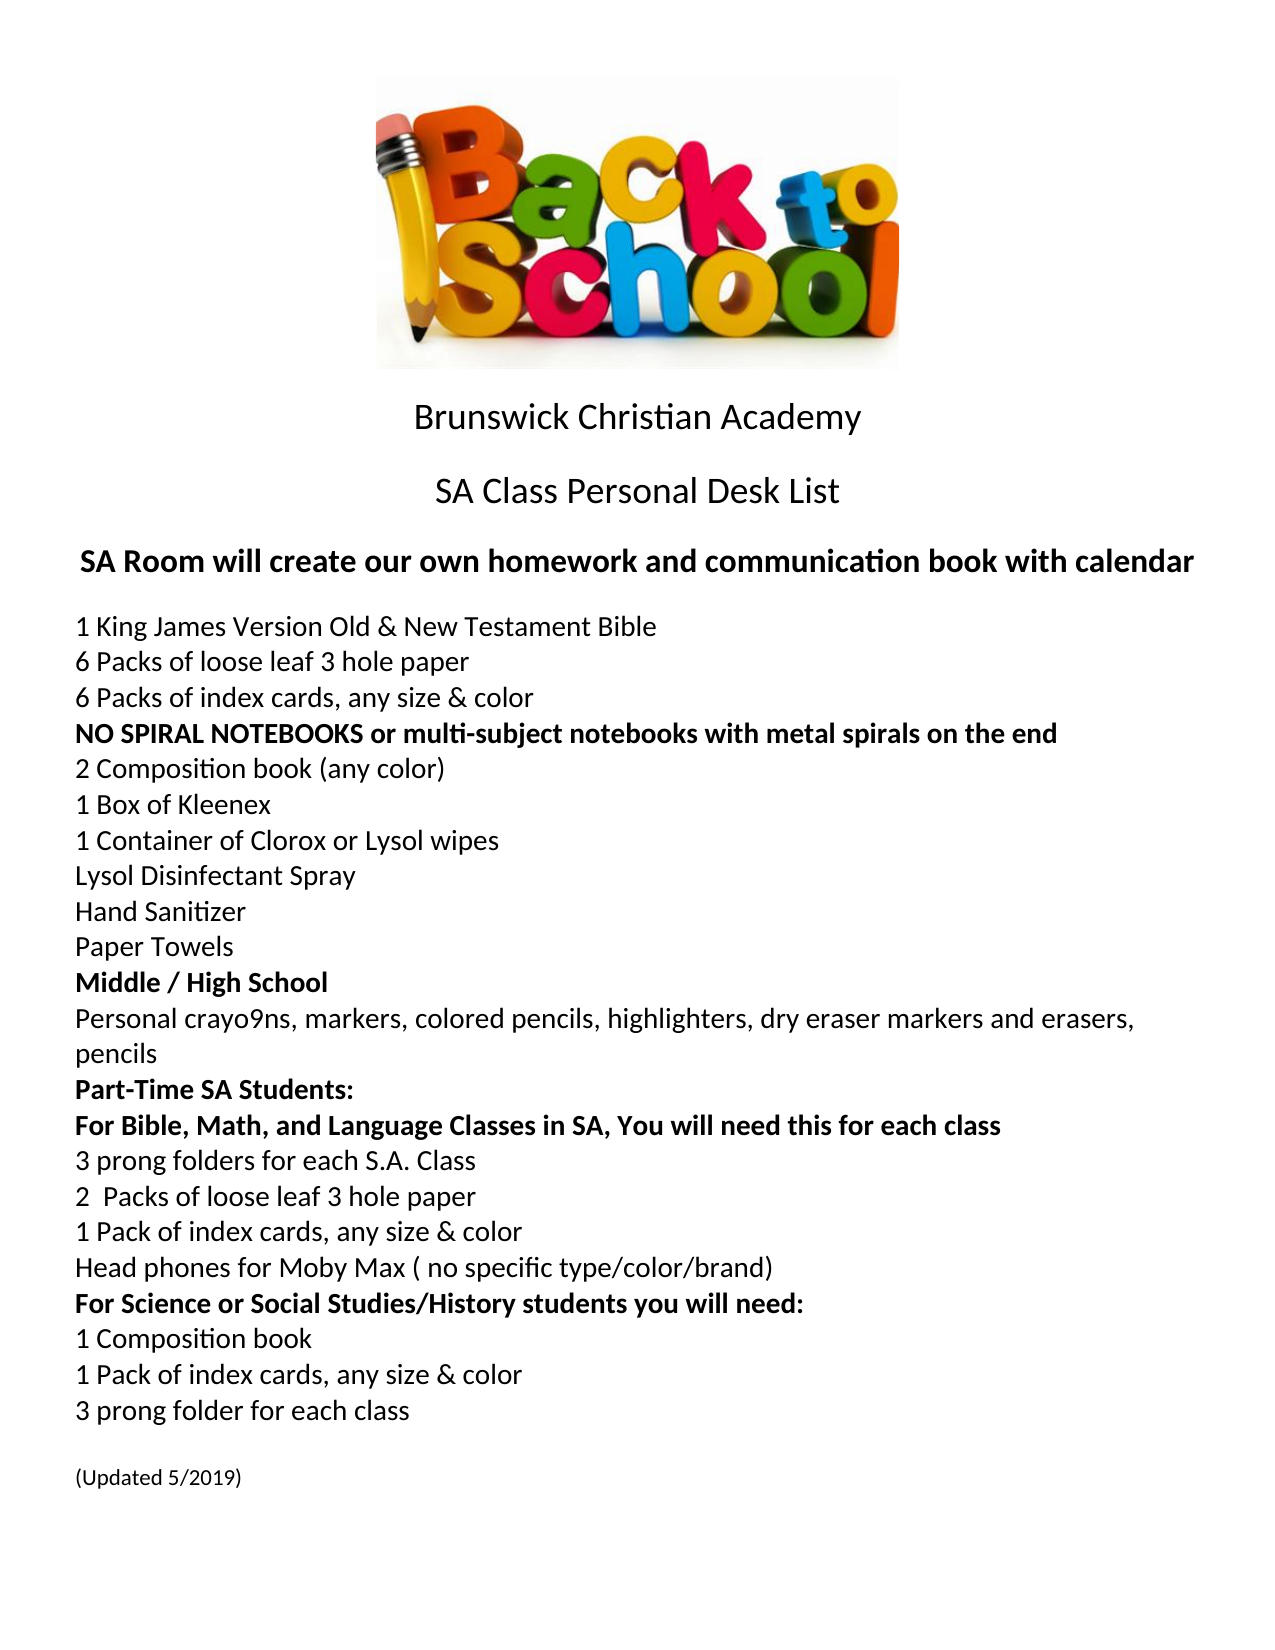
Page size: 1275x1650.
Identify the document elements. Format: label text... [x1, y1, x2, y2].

text 1 Composition book [75, 1320, 1200, 1356]
text 1 Box of Kleenex [75, 786, 1200, 822]
text For Bible, Math, and Language Classes in SA, You will need this for each class [75, 1107, 1200, 1142]
text 3 prong folders for each S.A. Class [75, 1142, 1200, 1178]
text 1 Pack of index cards, any size & color [75, 1213, 1200, 1249]
text Personal crayo9ns, markers, colored pencils, highlighters, dry eraser markers and erasers, pencils [75, 1000, 1200, 1071]
text 2 Composition book (any color) [75, 750, 1200, 786]
text 1 Pack of index cards, any size & color [75, 1356, 1200, 1392]
text 6 Packs of loose leaf 3 hole paper [75, 643, 1200, 679]
text SA Class Personal Desk List [75, 467, 1200, 512]
text 2 Packs of loose leaf 3 hole paper [75, 1178, 1200, 1213]
text Hand Sanitizer [75, 893, 1200, 928]
text Head phones for Moby Max ( no specific type/color/brand) [75, 1249, 1200, 1285]
text Paper Towels [75, 928, 1200, 964]
picture [375, 75, 900, 369]
text Middle / High School [75, 964, 1200, 1000]
text For Science or Social Studies/History students you will need: [75, 1285, 1200, 1320]
text Part-Time SA Students: [75, 1071, 1200, 1107]
text (Updated 5/2019) [75, 1463, 1200, 1491]
text 3 prong folder for each class [75, 1392, 1200, 1427]
text 6 Packs of index cards, any size & color [75, 679, 1200, 715]
text 1 King James Version Old & New Testament Bible [75, 608, 1200, 643]
text NO SPIRAL NOTEBOOKS or multi-subject notebooks with metal spirals on the end [75, 715, 1200, 750]
text Brunswick Christian Academy [75, 393, 1200, 439]
text 1 Container of Clorox or Lysol wipes [75, 822, 1200, 857]
text SA Room will create our own homework and communication book with calendar [75, 540, 1200, 581]
text Lysol Disinfectant Spray [75, 857, 1200, 893]
